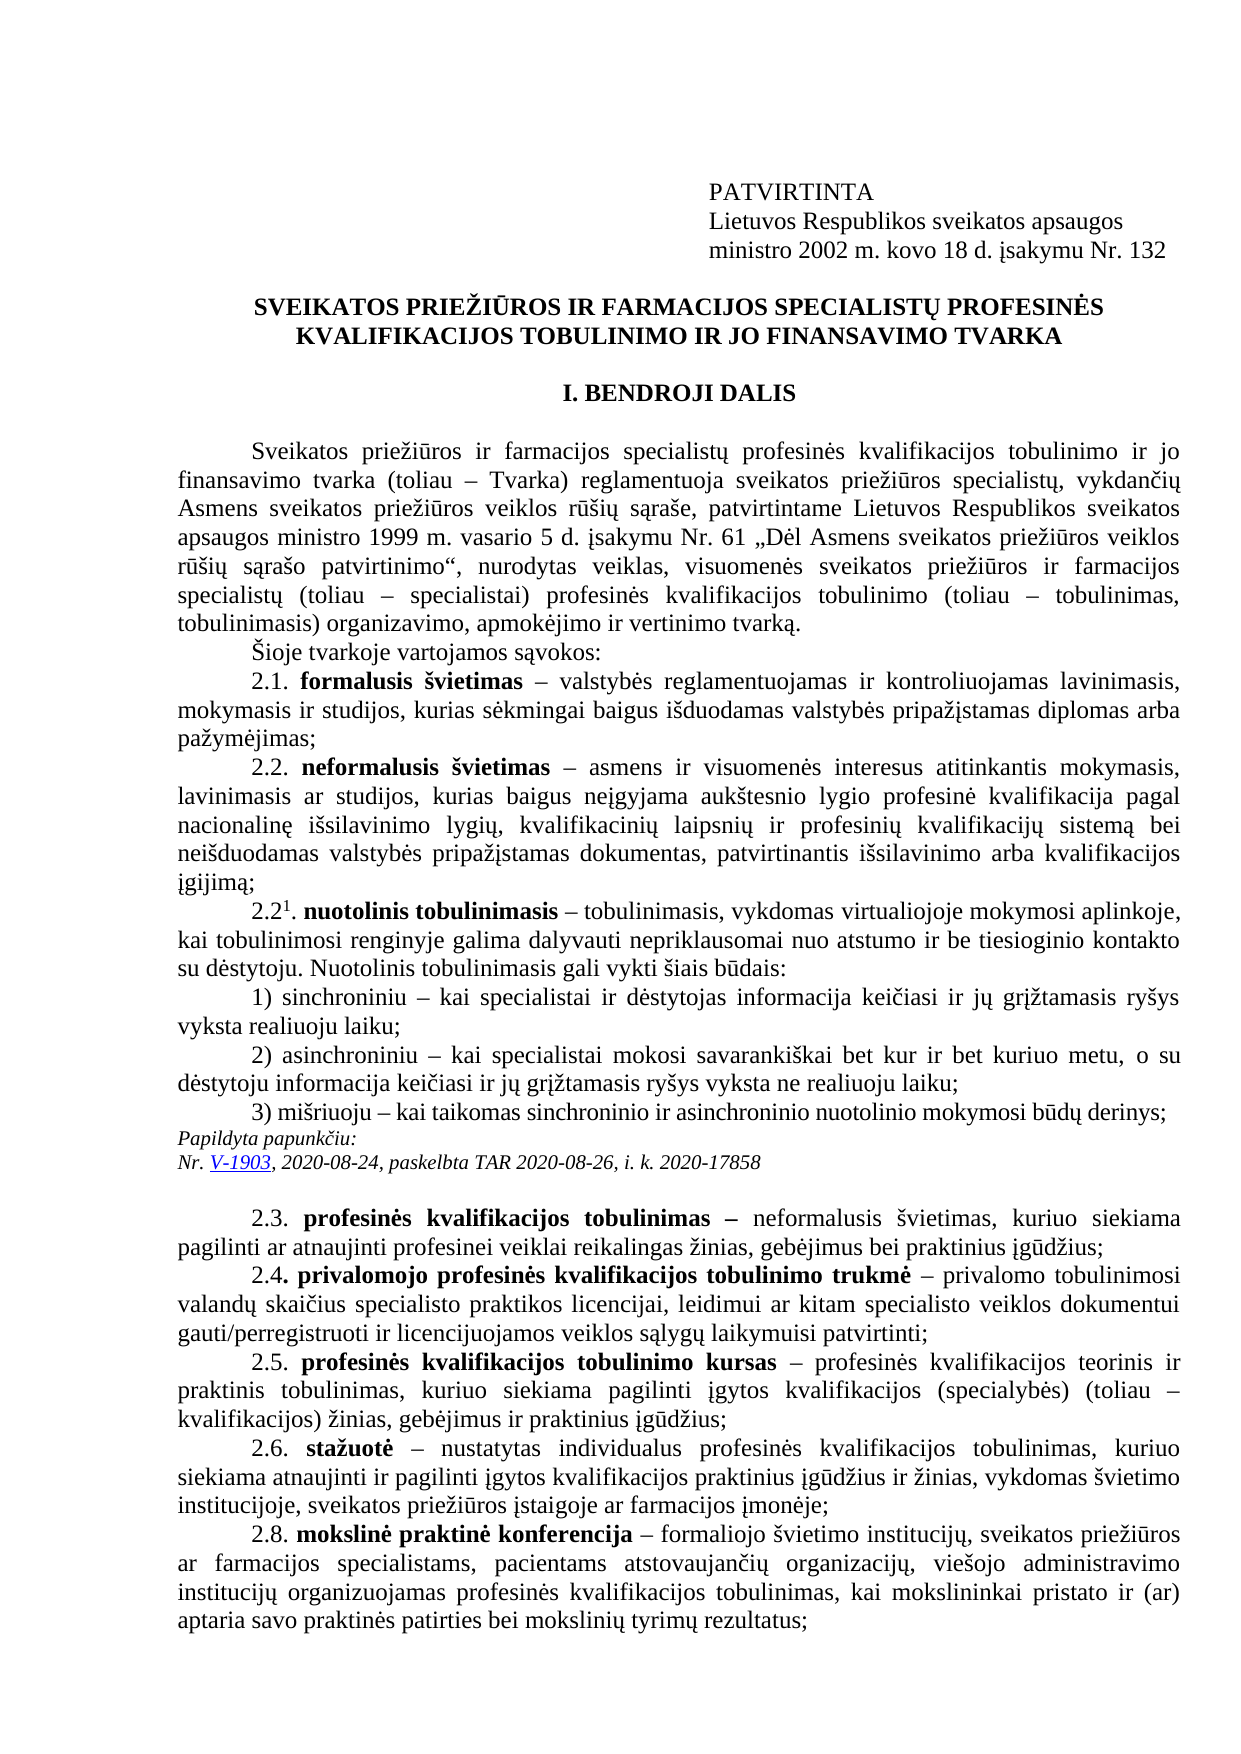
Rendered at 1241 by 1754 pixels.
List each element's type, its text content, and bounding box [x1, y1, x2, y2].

text Nr. V-1903, 2020-08-24, paskelbta TAR 2020-08-26, i. k. 2020-17858 [177, 1150, 1181, 1174]
text 1) sinchroniniu – kai specialistai ir dėstytojas informacija keičiasi ir jų grįžtamasis ryšys vyksta realiuoju laiku; [177, 982, 1181, 1040]
text Papildyta papunkčiu: [177, 1126, 1181, 1150]
text 2.2. neformalusis švietimas – asmens ir visuomenės interesus atitinkantis mokymasis, lavinimasis ar studijos, kurias baigus neįgyjama aukštesnio lygio profesinė kvalifikacija pagal nacionalinę išsilavinimo lygių, kvalifikacinių laipsnių ir profesinių kvalifikacijų sistemą bei neišduodamas valstybės pripažįstamas dokumentas, patvirtinantis išsilavinimo arba kvalifikacijos įgijimą; [177, 752, 1181, 896]
text PATVIRTINTA [709, 177, 1181, 206]
text ministro 2002 m. kovo 18 d. įsakymu Nr. 132 [177, 235, 1181, 263]
text 2.1. formalusis švietimas – valstybės reglamentuojamas ir kontroliuojamas lavinimasis, mokymasis ir studijos, kurias sėkmingai baigus išduodamas valstybės pripažįstamas diplomas arba pažymėjimas; [177, 666, 1181, 752]
text I. BENDROJI DALIS [177, 378, 1181, 407]
text 2.8. mokslinė praktinė konferencija – formaliojo švietimo institucijų, sveikatos priežiūros ar farmacijos specialistams, pacientams atstovaujančių organizacijų, viešojo administravimo institucijų organizuojamas profesinės kvalifikacijos tobulinimas, kai mokslininkai pristato ir (ar) aptaria savo praktinės patirties bei mokslinių tyrimų rezultatus; [177, 1519, 1181, 1634]
text 3) mišriuoju – kai taikomas sinchroninio ir asinchroninio nuotolinio mokymosi būdų derinys; [177, 1097, 1181, 1126]
text 2.6. stažuotė – nustatytas individualus profesinės kvalifikacijos tobulinimas, kuriuo siekiama atnaujinti ir pagilinti įgytos kvalifikacijos praktinius įgūdžius ir žinias, vykdomas švietimo institucijoje, sveikatos priežiūros įstaigoje ar farmacijos įmonėje; [177, 1433, 1181, 1519]
text 2) asinchroniniu – kai specialistai mokosi savarankiškai bet kur ir bet kuriuo metu, o su dėstytoju informacija keičiasi ir jų grįžtamasis ryšys vyksta ne realiuoju laiku; [177, 1040, 1181, 1097]
text 2.4. privalomojo profesinės kvalifikacijos tobulinimo trukmė – privalomo tobulinimosi valandų skaičius specialisto praktikos licencijai, leidimui ar kitam specialisto veiklos dokumentui gauti/perregistruoti ir licencijuojamos veiklos sąlygų laikymuisi patvirtinti; [177, 1260, 1181, 1347]
text 2.5. profesinės kvalifikacijos tobulinimo kursas – profesinės kvalifikacijos teorinis ir praktinis tobulinimas, kuriuo siekiama pagilinti įgytos kvalifikacijos (specialybės) (toliau – kvalifikacijos) žinias, gebėjimus ir praktinius įgūdžius; [177, 1347, 1181, 1433]
text SVEIKATOS PRIEŽIŪROS IR FARMACIJOS SPECIALISTŲ PROFESINĖS KVALIFIKACIJOS TOBULINIMO IR JO FINANSAVIMO TVARKA [177, 292, 1181, 350]
text Lietuvos Respublikos sveikatos apsaugos [177, 206, 1181, 235]
text 2.3. profesinės kvalifikacijos tobulinimas – neformalusis švietimas, kuriuo siekiama pagilinti ar atnaujinti profesinei veiklai reikalingas žinias, gebėjimus bei praktinius įgūdžius; [177, 1203, 1181, 1260]
text Sveikatos priežiūros ir farmacijos specialistų profesinės kvalifikacijos tobulinimo ir jo finansavimo tvarka (toliau – Tvarka) reglamentuoja sveikatos priežiūros specialistų, vykdančių Asmens sveikatos priežiūros veiklos rūšių sąraše, patvirtintame Lietuvos Respublikos sveikatos apsaugos ministro 1999 m. vasario 5 d. įsakymu Nr. 61 „Dėl Asmens sveikatos priežiūros veiklos rūšių sąrašo patvirtinimo“, nurodytas veiklas, visuomenės sveikatos priežiūros ir farmacijos specialistų (toliau – specialistai) profesinės kvalifikacijos tobulinimo (toliau – tobulinimas, tobulinimasis) organizavimo, apmokėjimo ir vertinimo tvarką. [177, 436, 1181, 637]
text 2.21. nuotolinis tobulinimasis – tobulinimasis, vykdomas virtualiojoje mokymosi aplinkoje, kai tobulinimosi renginyje galima dalyvauti nepriklausomai nuo atstumo ir be tiesioginio kontakto su dėstytoju. Nuotolinis tobulinimasis gali vykti šiais būdais: [177, 896, 1181, 982]
text Šioje tvarkoje vartojamos sąvokos: [177, 637, 1181, 666]
